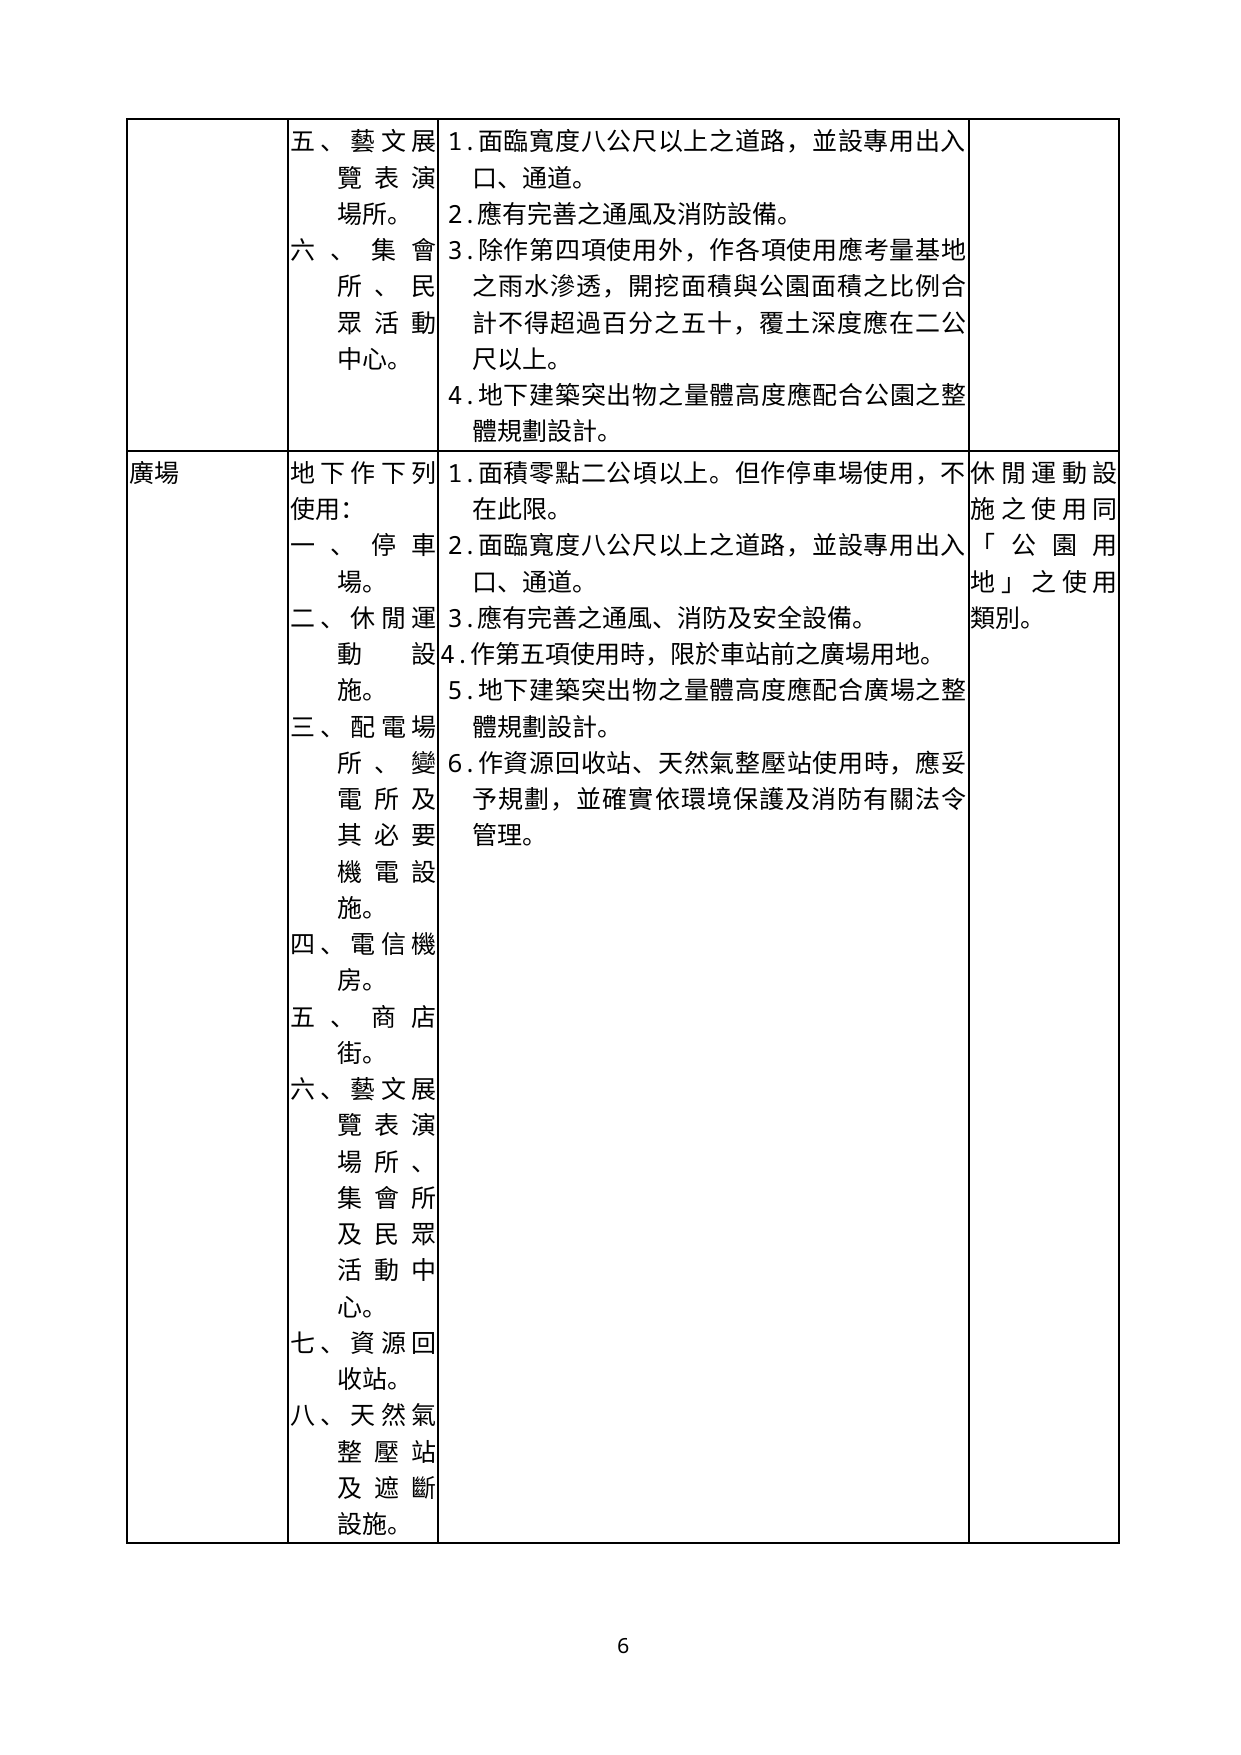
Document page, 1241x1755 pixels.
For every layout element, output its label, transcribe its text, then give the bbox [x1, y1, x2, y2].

table_cell 廣場 [128, 452, 287, 1542]
table_cell 1.面積零點二公頃以上。但作停車場使用，不在此限。 2.面臨寬度八公尺以上之道路，並設專用出入口、通道。 3.應有完善之通風、消防及安全設備。 4.作第五項使用時，限於車站前之廣場用地。 5.地下建築突出物之量體高度應配合廣場之整體規劃設計。 6.作資源回收站、天然氣整壓站使用時，應妥予規劃，並確實依環境保護及消防有關法令管理。 [439, 452, 968, 1542]
table_cell [128, 120, 287, 449]
table_cell 休閒運動設施之使用同「公園用地」之使用類別。 [970, 452, 1118, 1542]
table_cell 地下作下列使用： 一、停車場。 二、休閒運動設施。 三、配電場所、變電所及其必要機電設施。 四、電信機房。 五、商店街。 六、藝文展覽表演場所、集會所及民眾活動中心。 七、資源回收站。 八、天然氣整壓站及遮斷設施。 [289, 452, 437, 1542]
table_cell 1.面臨寬度八公尺以上之道路，並設專用出入口、通道。 2.應有完善之通風及消防設備。 3.除作第四項使用外，作各項使用應考量基地之雨水滲透，開挖面積與公園面積之比例合計不得超過百分之五十，覆土深度應在二公尺以上。 4.地下建築突出物之量體高度應配合公園之整體規劃設計。 [439, 120, 968, 449]
table_cell 五、藝文展覽表演場所。 六、集會所、民眾活動中心。 [289, 120, 437, 449]
table_cell [970, 120, 1118, 449]
